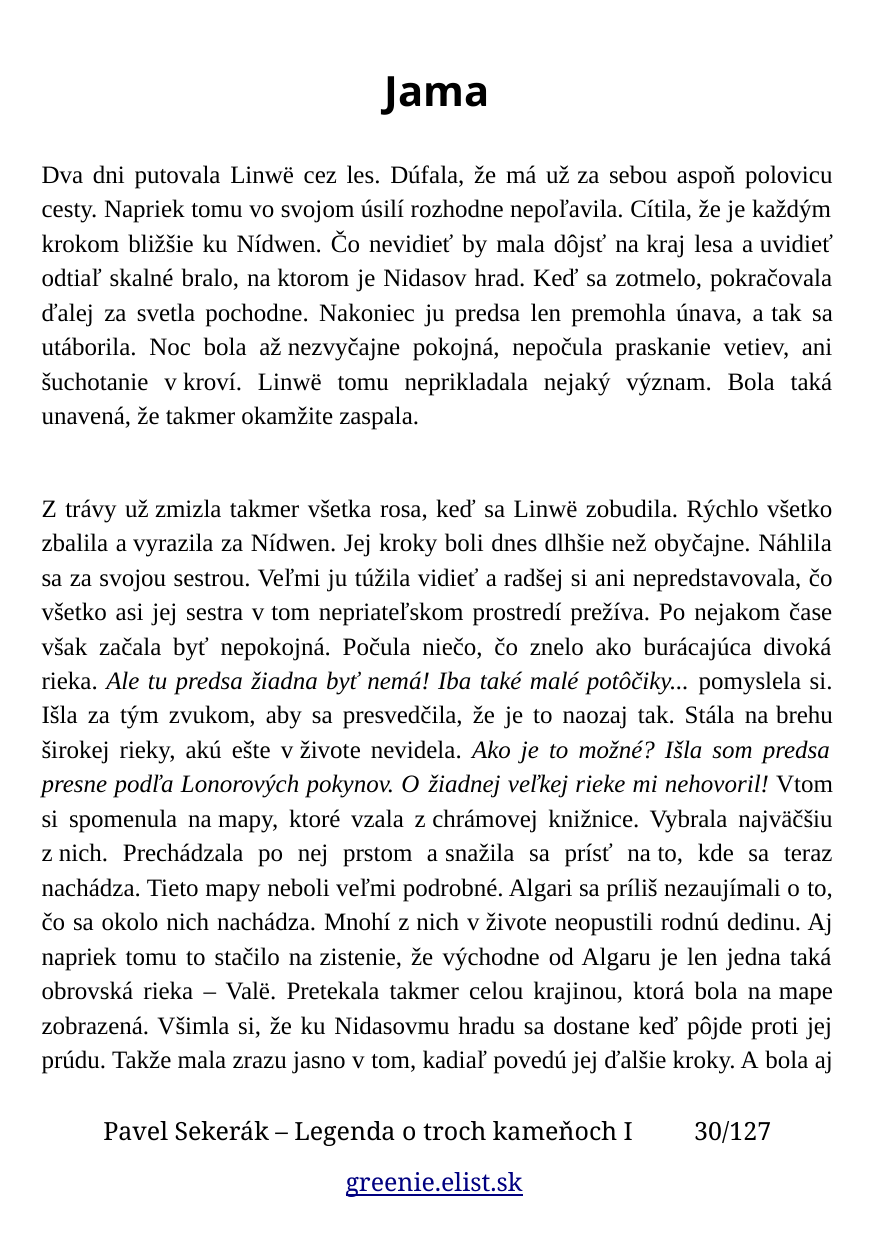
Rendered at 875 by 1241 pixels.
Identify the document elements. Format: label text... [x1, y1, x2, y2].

text Z trávy už zmizla takmer všetka rosa, keď sa Linwë zobudila. Rýchlo všetko zbalila a vyrazila za Nídwen. Jej kroky boli dnes dlhšie než obyčajne. Náhlila sa za svojou sestrou. Veľmi ju túžila vidieť a radšej si ani nepredstavovala, čo všetko asi jej sestra v tom nepriateľskom prostredí prežíva. Po nejakom čase však začala byť nepokojná. Počula niečo, čo znelo ako burácajúca divoká rieka. Ale tu predsa žiadna byť nemá! Iba také malé potôčiky... pomyslela si. Išla za tým zvukom, aby sa presvedčila, že je to naozaj tak. Stála na brehu širokej rieky, akú ešte v živote nevidela. Ako je to možné? Išla som predsa presne podľa Lonorových pokynov. O žiadnej veľkej rieke mi nehovoril! Vtom si spomenula na mapy, ktoré vzala z chrámovej knižnice. Vybrala najväčšiu z nich. Prechádzala po nej prstom a snažila sa prísť na to, kde sa teraz nachádza. Tieto mapy neboli veľmi podrobné. Algari sa príliš nezaujímali o to, čo sa okolo nich nachádza. Mnohí z nich v živote neopustili rodnú dedinu. Aj napriek tomu to stačilo na zistenie, že východne od Algaru je len jedna taká obrovská rieka – Valë. Pretekala takmer celou krajinou, ktorá bola na mape zobrazená. Všimla si, že ku Nidasovmu hradu sa dostane keď pôjde proti jej prúdu. Takže mala zrazu jasno v tom, kadiaľ povedú jej ďalšie kroky. A bola aj [41, 494, 833, 1074]
subtitle Jama [41, 62, 833, 119]
text Dva dni putovala Linwë cez les. Dúfala, že má už za sebou aspoň polovicu cesty. Napriek tomu vo svojom úsilí rozhodne nepoľavila. Cítila, že je každým krokom bližšie ku Nídwen. Čo nevidieť by mala dôjsť na kraj lesa a uvidieť odtiaľ skalné bralo, na ktorom je Nidasov hrad. Keď sa zotmelo, pokračovala ďalej za svetla pochodne. Nakoniec ju predsa len premohla únava, a tak sa utáborila. Noc bola až nezvyčajne pokojná, nepočula praskanie vetiev, ani šuchotanie v kroví. Linwë tomu neprikladala nejaký význam. Bola taká unavená, že takmer okamžite zaspala. [41, 160, 833, 430]
